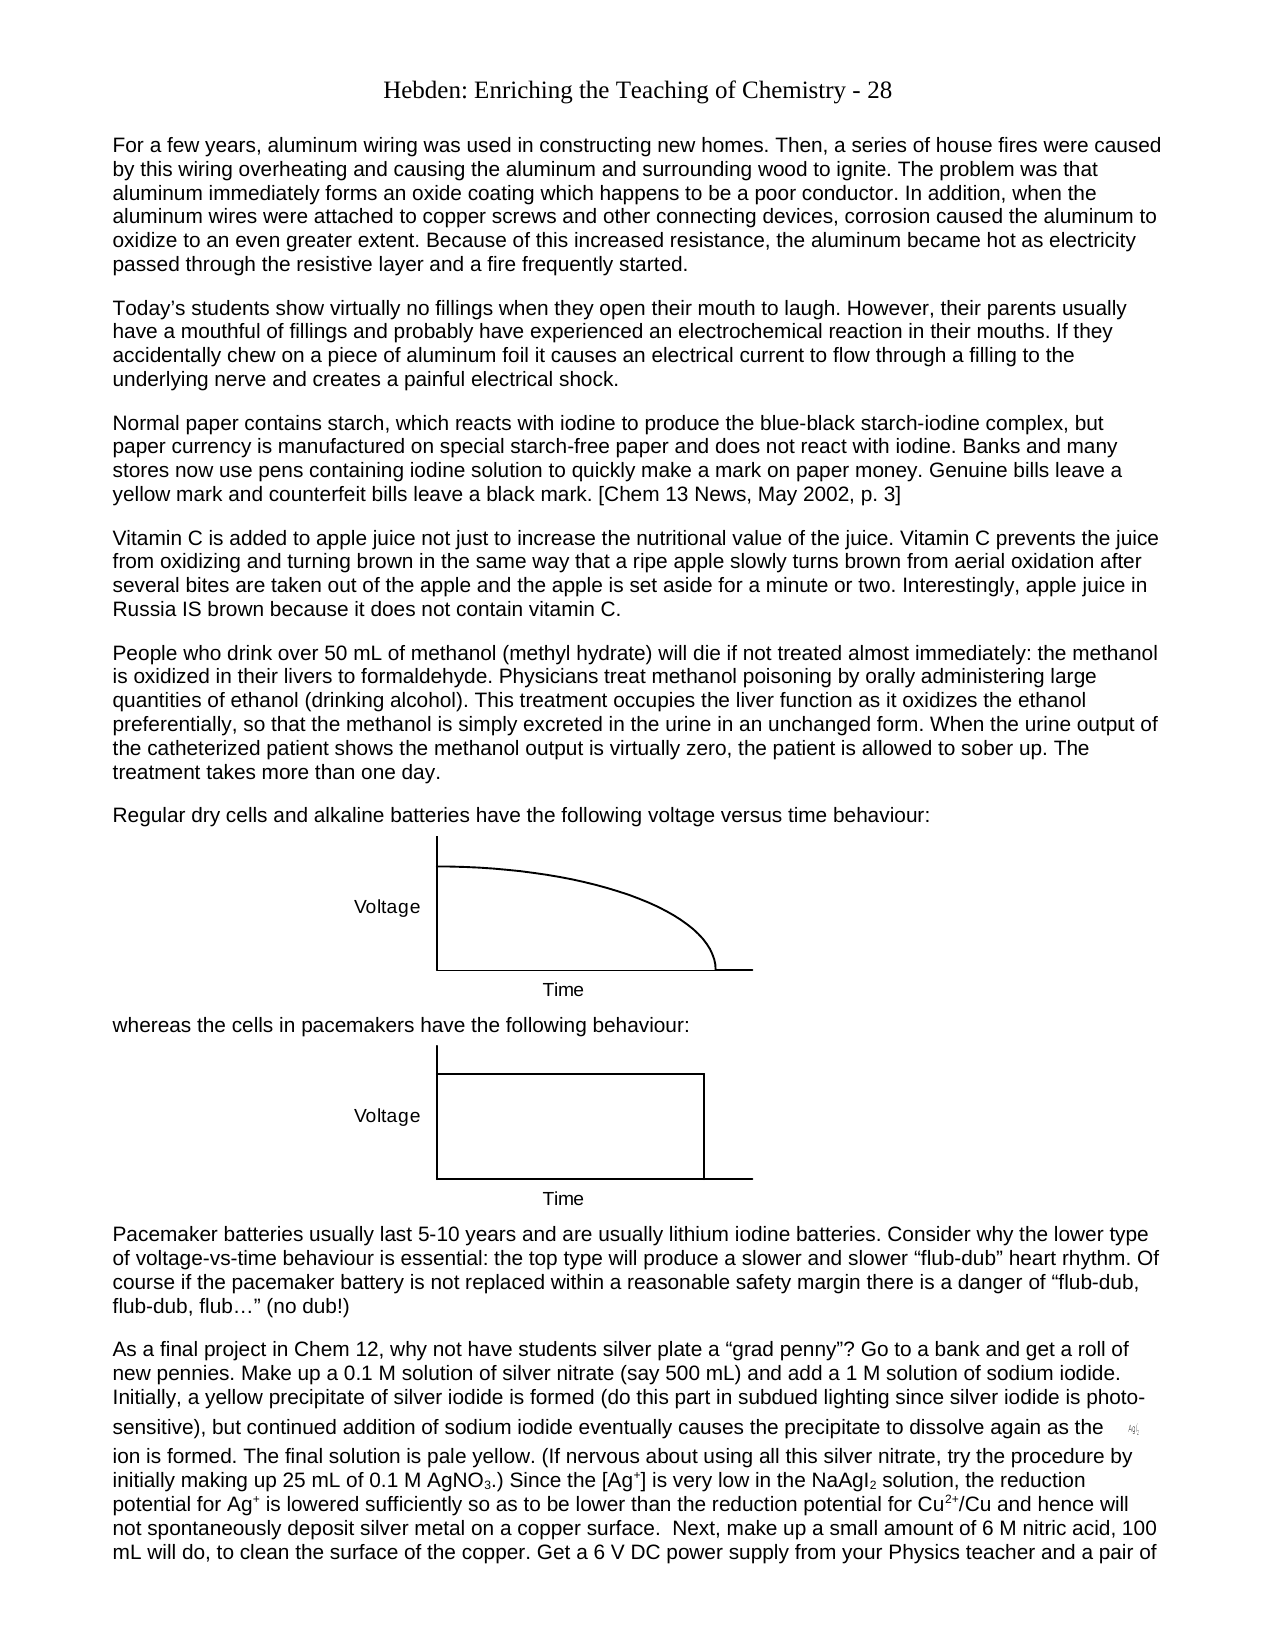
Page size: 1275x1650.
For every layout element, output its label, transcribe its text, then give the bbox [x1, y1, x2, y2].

text Normal paper contains starch, which reacts with iodine to produce the blue-black starch-iodine complex, but paper currency is manufactured on special starch-free paper and does not react with iodine. Banks and many stores now use pens containing iodine solution to quickly make a mark on paper money. Genuine bills leave a yellow mark and counterfeit bills leave a black mark. [Chem 13 News, May 2002, p. 3] [112, 410, 1162, 506]
text Pacemaker batteries usually last 5-10 years and are usually lithium iodine batteries. Consider why the lower type of voltage-vs-time behaviour is essential: the top type will produce a slower and slower “flub-dub” heart rhythm. Of course if the pacemaker battery is not replaced within a reasonable safety margin there is a danger of “flub-dub, flub-dub, flub…” (no dub!) [112, 1222, 1162, 1318]
text Today’s students show virtually no fillings when they open their mouth to laugh. However, their parents usually have a mouthful of fillings and probably have experienced an electrochemical reaction in their mouths. If they accidentally chew on a piece of aluminum foil it causes an electrical current to flow through a filling to the underlying nerve and creates a painful electrical shock. [112, 295, 1162, 391]
text Regular dry cells and alkaline batteries have the following voltage versus time behaviour: [112, 803, 1162, 827]
text As a final project in Chem 12, why not have students silver plate a “grad penny”? Go to a bank and get a roll of new pennies. Make up a 0.1 M solution of silver nitrate (say 500 mL) and add a 1 M solution of sodium iodide. Initially, a yellow precipitate of silver iodide is formed (do this part in subdued lighting since silver iodide is photo-sensitive), but continued addition of sodium iodide eventually causes the precipitate to dissolve again as the ion is formed. The final solution is pale yellow. (If nervous about using all this silver nitrate, try the procedure by initially making up 25 mL of 0.1 M AgNO3.) Since the [Ag+] is very low in the NaAgI2 solution, the reduction potential for Ag+ is lowered sufficiently so as to be lower than the reduction potential for Cu2+/Cu and hence will not spontaneously deposit silver metal on a copper surface. Next, make up a small amount of 6 M nitric acid, 100 mL will do, to clean the surface of the copper. Get a 6 V DC power supply from your Physics teacher and a pair of [112, 1337, 1162, 1564]
text whereas the cells in pacemakers have the following behaviour: [112, 1013, 1162, 1037]
text Vitamin C is added to apple juice not just to increase the nutritional value of the juice. Vitamin C prevents the juice from oxidizing and turning brown in the same way that a ripe apple slowly turns brown from aerial oxidation after several bites are taken out of the apple and the apple is set aside for a minute or two. Interestingly, apple juice in Russia IS brown because it does not contain vitamin C. [112, 525, 1162, 621]
text People who drink over 50 mL of methanol (methyl hydrate) will die if not treated almost immediately: the methanol is oxidized in their livers to formaldehyde. Physicians treat methanol poisoning by orally administering large quantities of ethanol (drinking alcohol). This treatment occupies the liver function as it oxidizes the ethanol preferentially, so that the methanol is simply excreted in the urine in an unchanged form. When the urine output of the catheterized patient shows the methanol output is virtually zero, the patient is allowed to sober up. The treatment takes more than one day. [112, 640, 1162, 784]
text For a few years, aluminum wiring was used in constructing new homes. Then, a series of house fires were caused by this wiring overheating and causing the aluminum and surrounding wood to ignite. The problem was that aluminum immediately forms an oxide coating which happens to be a poor conductor. In addition, when the aluminum wires were attached to copper screws and other connecting devices, corrosion caused the aluminum to oxidize to an even greater extent. Because of this increased resistance, the aluminum became hot as electricity passed through the resistive layer and a fire frequently started. [112, 132, 1162, 276]
